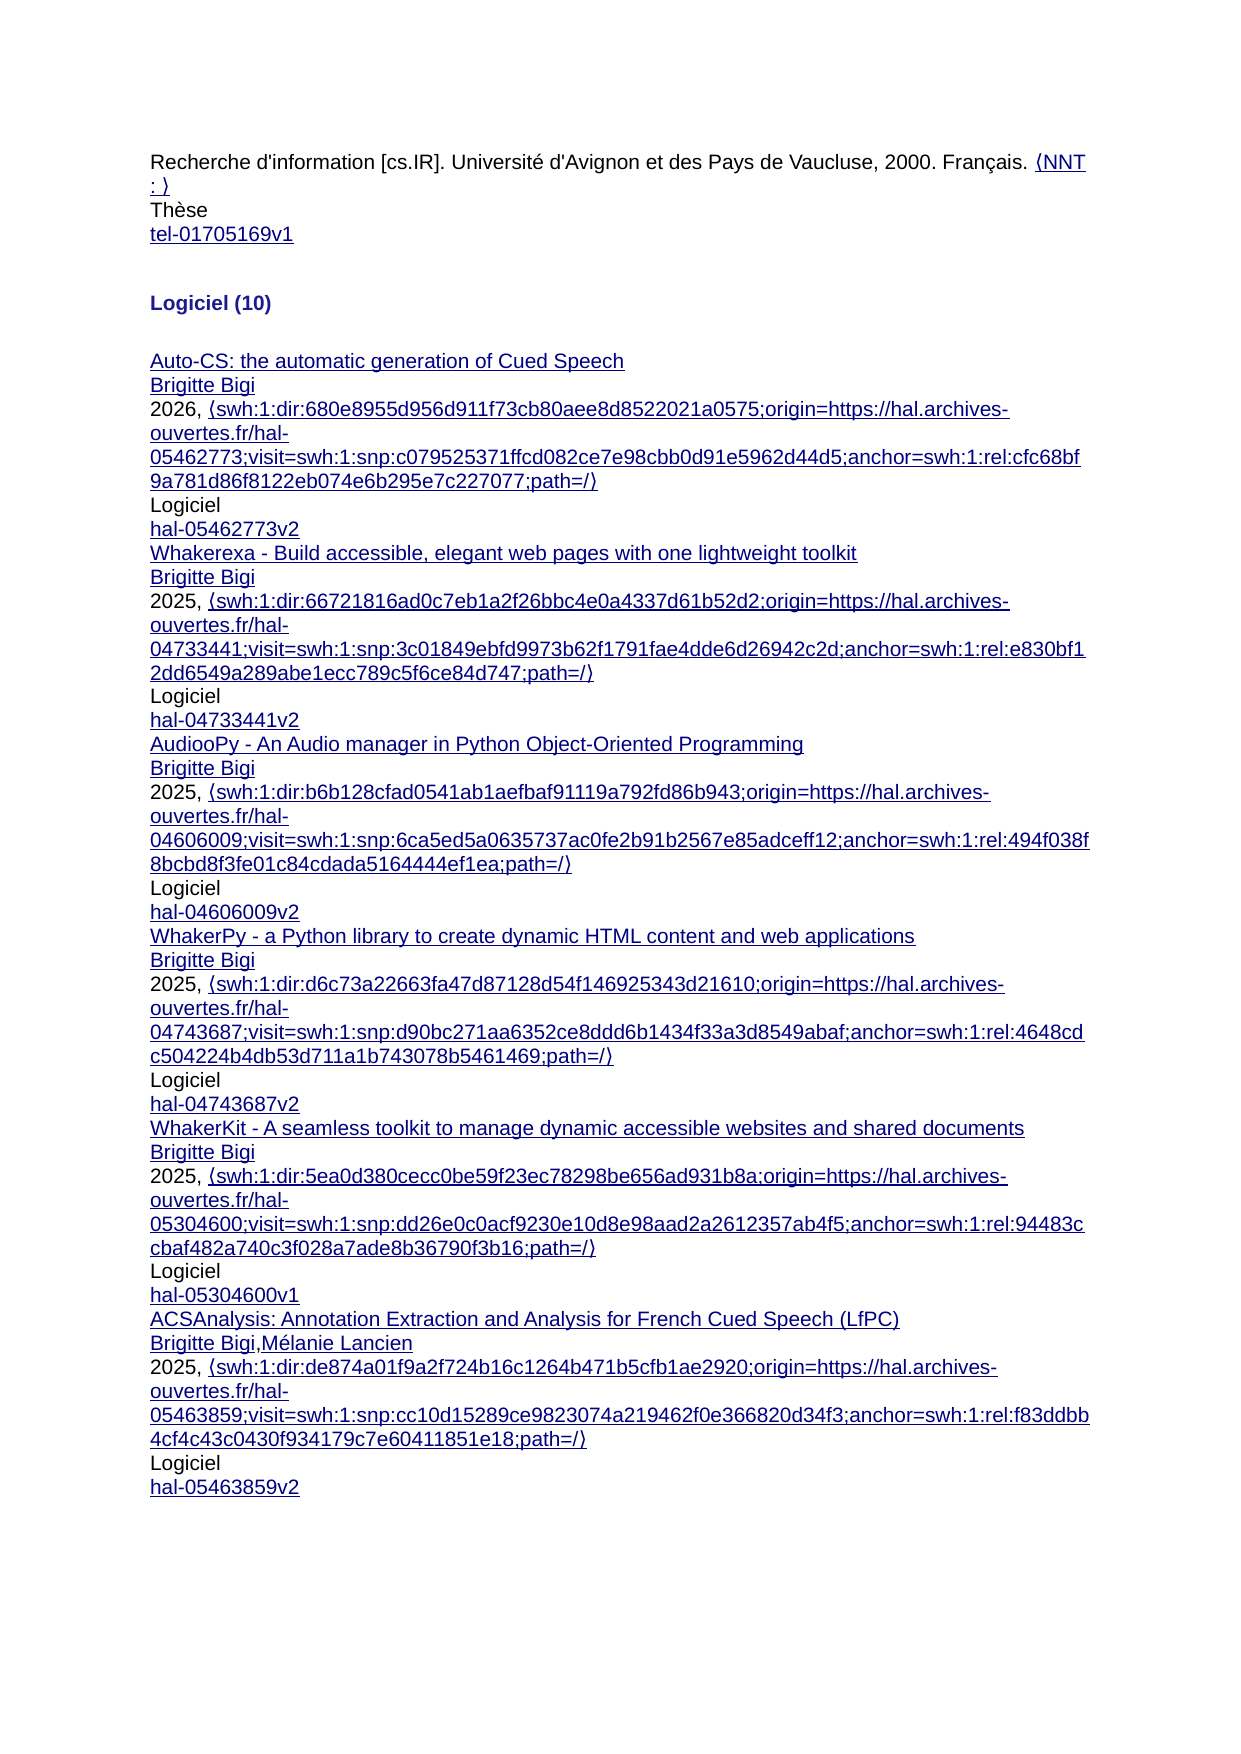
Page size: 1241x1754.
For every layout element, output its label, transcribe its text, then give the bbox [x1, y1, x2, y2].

subtitle Logiciel (10) [150, 291, 1090, 314]
table_header Auto-CS: the automatic generation of Cued Speech Brigitte Bigi 2026, ⟨swh:1:dir:680e8955d956d911f73cb80aee8d8522021a0575;origin=https://hal.archives-ouvertes.fr/hal-05462773;visit=swh:1:snp:c079525371ffcd082ce7e98cbb0d91e5962d44d5;anchor=swh:1:rel:cfc68bf9a781d86f8122eb074e6b295e7c227077;path=/⟩ Logiciel hal-05462773v2 [150, 349, 1090, 541]
table_cell 8bcbd8f3fe01c84cdada5164444ef1ea;path=/⟩ Logiciel hal-04606009v2 [150, 850, 1090, 924]
table_cell 4cf4c43c0430f934179c7e60411851e18;path=/⟩ Logiciel hal-05463859v2 [150, 1425, 1090, 1499]
table_header Recherche d'information [cs.IR]. Université d'Avignon et des Pays de Vaucluse, 2000. Français. ⟨NNT : ⟩ Thèse tel-01705169v1 [150, 150, 1090, 246]
table_cell ACSAnalysis: Annotation Extraction and Analysis for French Cued Speech (LfPC) Brigitte Bigi,Mélanie Lancien 2025, ⟨swh:1:dir:de874a01f9a2f724b16c1264b471b5cfb1ae2920;origin=https://hal.archives-ouvertes.fr/hal-05463859;visit=swh:1:snp:cc10d15289ce9823074a219462f0e366820d34f3;anchor=swh:1:rel:f83ddbb [150, 1307, 1090, 1424]
table_cell AudiooPy - An Audio manager in Python Object-Oriented Programming Brigitte Bigi 2025, ⟨swh:1:dir:b6b128cfad0541ab1aefbaf91119a792fd86b943;origin=https://hal.archives-ouvertes.fr/hal-04606009;visit=swh:1:snp:6ca5ed5a0635737ac0fe2b91b2567e85adceff12;anchor=swh:1:rel:494f038f [150, 732, 1090, 849]
table_cell Whakerexa - Build accessible, elegant web pages with one lightweight toolkit Brigitte Bigi 2025, ⟨swh:1:dir:66721816ad0c7eb1a2f26bbc4e0a4337d61b52d2;origin=https://hal.archives-ouvertes.fr/hal-04733441;visit=swh:1:snp:3c01849ebfd9973b62f1791fae4dde6d26942c2d;anchor=swh:1:rel:e830bf12dd6549a289abe1ecc789c5f6ce84d747;path=/⟩ Logiciel hal-04733441v2 [150, 541, 1090, 732]
table_cell WhakerKit - A seamless toolkit to manage dynamic accessible websites and shared documents Brigitte Bigi 2025, ⟨swh:1:dir:5ea0d380cecc0be59f23ec78298be656ad931b8a;origin=https://hal.archives-ouvertes.fr/hal-05304600;visit=swh:1:snp:dd26e0c0acf9230e10d8e98aad2a2612357ab4f5;anchor=swh:1:rel:94483ccbaf482a740c3f028a7ade8b36790f3b16;path=/⟩ Logiciel hal-05304600v1 [150, 1116, 1090, 1307]
table_cell WhakerPy - a Python library to create dynamic HTML content and web applications Brigitte Bigi 2025, ⟨swh:1:dir:d6c73a22663fa47d87128d54f146925343d21610;origin=https://hal.archives-ouvertes.fr/hal-04743687;visit=swh:1:snp:d90bc271aa6352ce8ddd6b1434f33a3d8549abaf;anchor=swh:1:rel:4648cdc504224b4db53d711a1b743078b5461469;path=/⟩ Logiciel hal-04743687v2 [150, 924, 1090, 1116]
